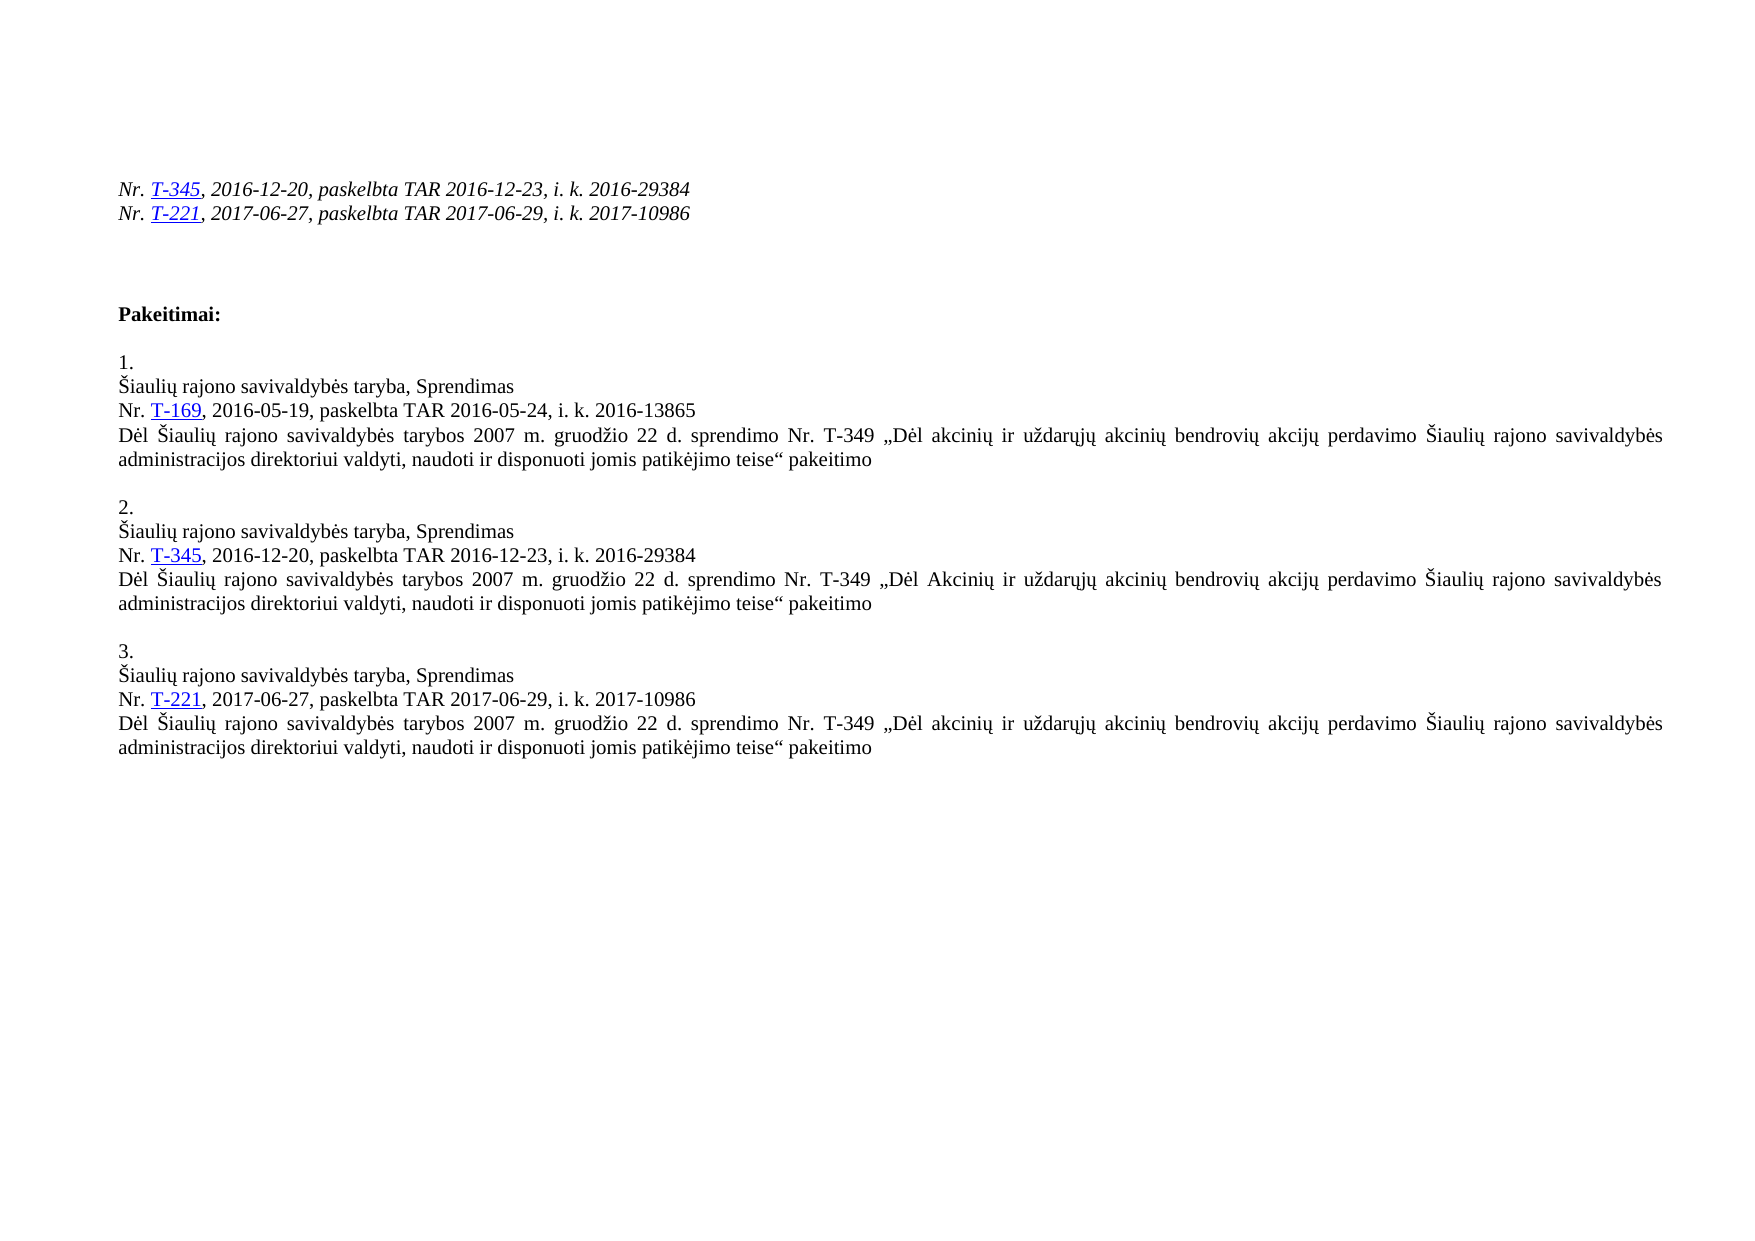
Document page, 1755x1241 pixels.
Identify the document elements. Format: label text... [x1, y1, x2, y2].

text 3. [118, 639, 1666, 663]
text Dėl Šiaulių rajono savivaldybės tarybos 2007 m. gruodžio 22 d. sprendimo Nr. T-349 „Dėl akcinių ir uždarųjų akcinių bendrovių akcijų perdavimo Šiaulių rajono savivaldybės administracijos direktoriui valdyti, naudoti ir disponuoti jomis patikėjimo teise“ pakeitimo [118, 422, 1666, 471]
text Šiaulių rajono savivaldybės taryba, Sprendimas [118, 663, 1666, 687]
text Dėl Šiaulių rajono savivaldybės tarybos 2007 m. gruodžio 22 d. sprendimo Nr. T-349 „Dėl akcinių ir uždarųjų akcinių bendrovių akcijų perdavimo Šiaulių rajono savivaldybės administracijos direktoriui valdyti, naudoti ir disponuoti jomis patikėjimo teise“ pakeitimo [118, 711, 1666, 759]
text Nr. T-221, 2017-06-27, paskelbta TAR 2017-06-29, i. k. 2017-10986 [118, 201, 1666, 225]
text Pakeitimai: [118, 302, 1666, 326]
text 2. [118, 495, 1666, 519]
text Šiaulių rajono savivaldybės taryba, Sprendimas [118, 519, 1666, 543]
text Nr. T-169, 2016-05-19, paskelbta TAR 2016-05-24, i. k. 2016-13865 [118, 398, 1666, 422]
text Šiaulių rajono savivaldybės taryba, Sprendimas [118, 374, 1666, 398]
text Nr. T-345, 2016-12-20, paskelbta TAR 2016-12-23, i. k. 2016-29384 [118, 543, 1666, 567]
text Dėl Šiaulių rajono savivaldybės tarybos 2007 m. gruodžio 22 d. sprendimo Nr. T-349 „Dėl Akcinių ir uždarųjų akcinių bendrovių akcijų perdavimo Šiaulių rajono savivaldybės administracijos direktoriui valdyti, naudoti ir disponuoti jomis patikėjimo teise“ pakeitimo [118, 567, 1666, 615]
text Nr. T-221, 2017-06-27, paskelbta TAR 2017-06-29, i. k. 2017-10986 [118, 687, 1666, 711]
text 1. [118, 350, 1666, 374]
text Nr. T-345, 2016-12-20, paskelbta TAR 2016-12-23, i. k. 2016-29384 [118, 177, 1666, 201]
